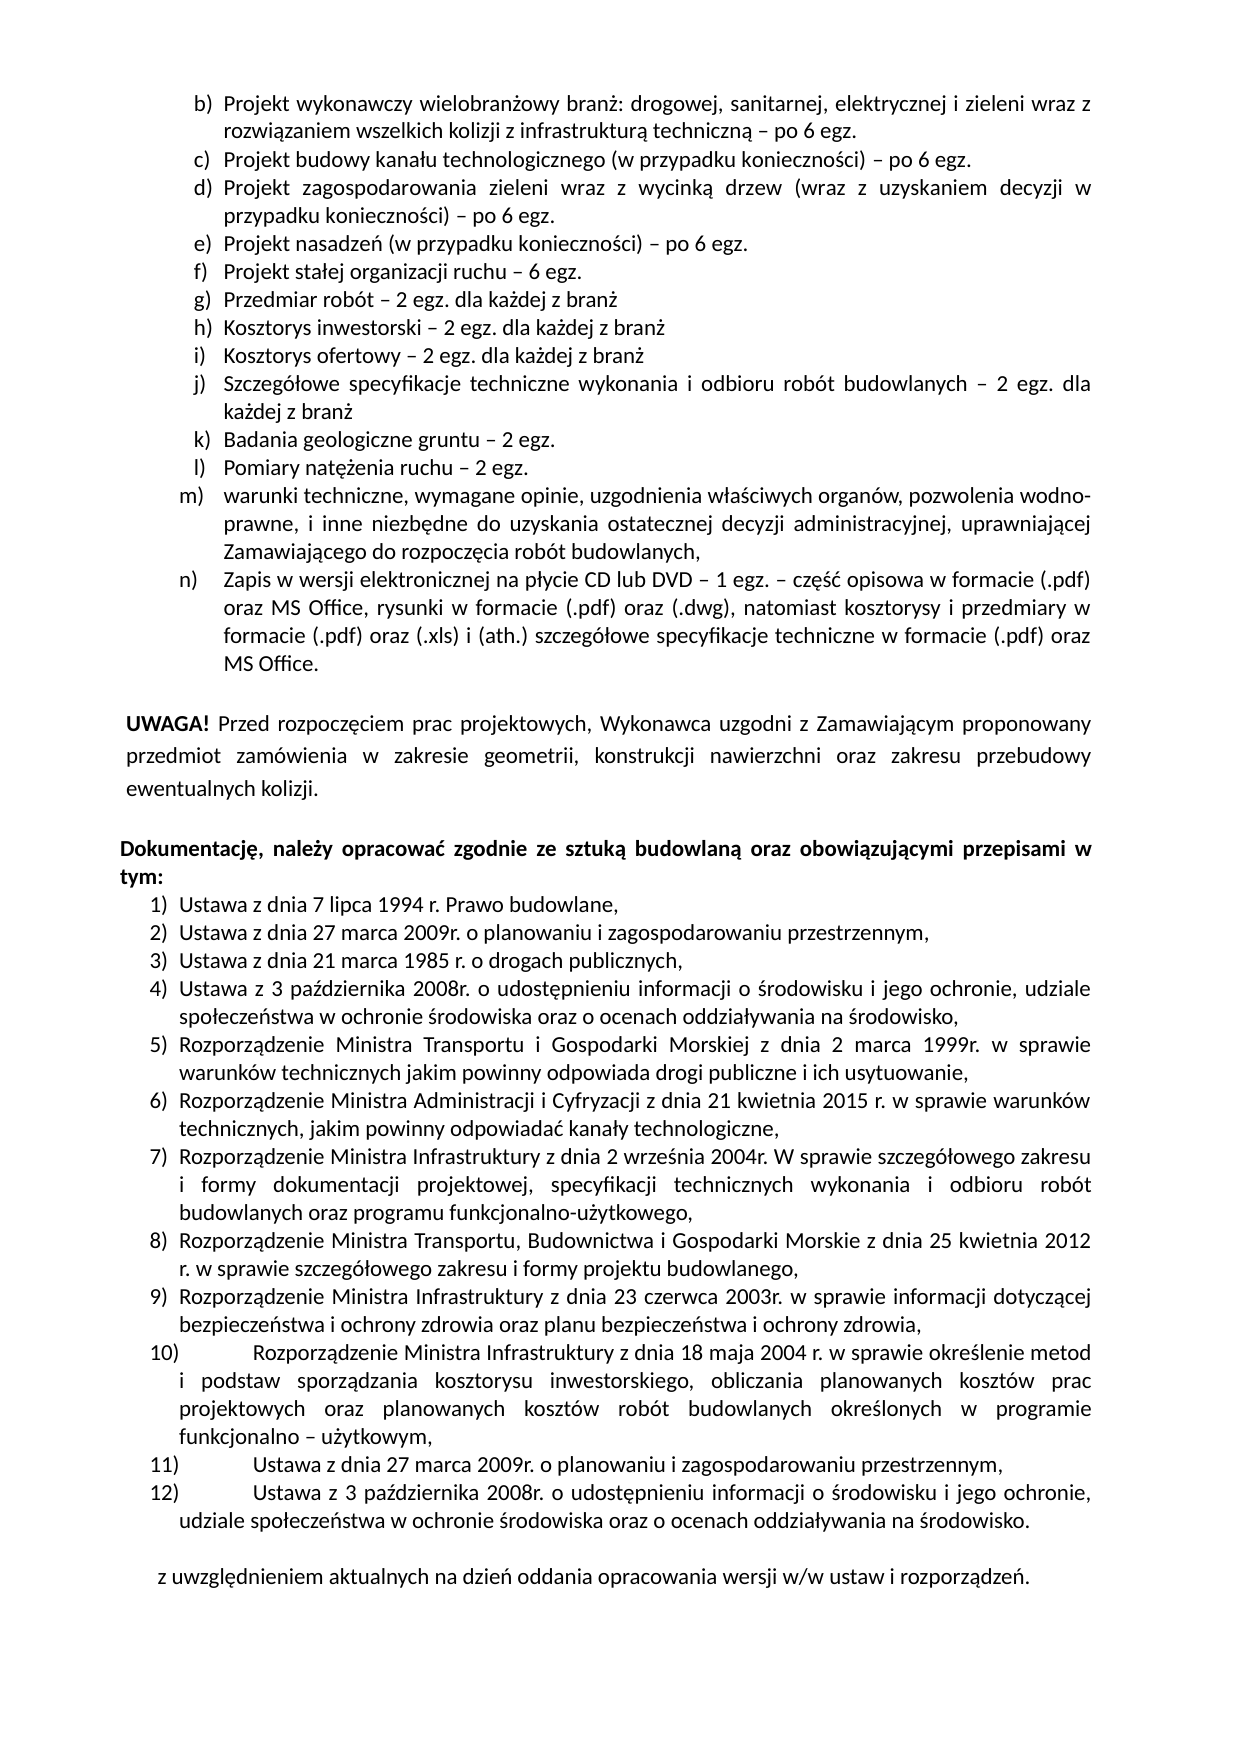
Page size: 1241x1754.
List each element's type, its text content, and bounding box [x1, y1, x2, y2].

list Projekt stałej organizacji ruchu – 6 egz. [194, 257, 1093, 285]
list Kosztorys ofertowy – 2 egz. dla każdej z branż [194, 341, 1093, 369]
list Ustawa z 3 października 2008r. o udostępnieniu informacji o środowisku i jego ochronie, udziale społeczeństwa w ochronie środowiska oraz o ocenach oddziaływania na środowisko. [149, 1478, 1093, 1534]
list Projekt zagospodarowania zieleni wraz z wycinką drzew (wraz z uzyskaniem decyzji w przypadku konieczności) – po 6 egz. [194, 173, 1093, 229]
list Ustawa z dnia 27 marca 2009r. o planowaniu i zagospodarowaniu przestrzennym, [149, 1450, 1093, 1478]
list Szczegółowe specyfikacje techniczne wykonania i odbioru robót budowlanych – 2 egz. dla każdej z branż [194, 369, 1093, 425]
list Ustawa z dnia 7 lipca 1994 r. Prawo budowlane, [149, 890, 1093, 918]
list Projekt nasadzeń (w przypadku konieczności) – po 6 egz. [194, 229, 1093, 257]
list Przedmiar robót – 2 egz. dla każdej z branż [194, 285, 1093, 313]
list Projekt wykonawczy wielobranżowy branż: drogowej, sanitarnej, elektrycznej i zieleni wraz z rozwiązaniem wszelkich kolizji z infrastrukturą techniczną – po 6 egz. [194, 89, 1093, 145]
list Rozporządzenie Ministra Infrastruktury z dnia 23 czerwca 2003r. w sprawie informacji dotyczącej bezpieczeństwa i ochrony zdrowia oraz planu bezpieczeństwa i ochrony zdrowia, [149, 1282, 1093, 1338]
list Ustawa z 3 października 2008r. o udostępnieniu informacji o środowisku i jego ochronie, udziale społeczeństwa w ochronie środowiska oraz o ocenach oddziaływania na środowisko, [149, 974, 1093, 1030]
text UWAGA! Przed rozpoczęciem prac projektowych, Wykonawca uzgodni z Zamawiającym proponowany przedmiot zamówienia w zakresie geometrii, konstrukcji nawierzchni oraz zakresu przebudowy ewentualnych kolizji. [126, 709, 1093, 802]
list Rozporządzenie Ministra Administracji i Cyfryzacji z dnia 21 kwietnia 2015 r. w sprawie warunków technicznych, jakim powinny odpowiadać kanały technologiczne, [149, 1086, 1093, 1142]
list Projekt budowy kanału technologicznego (w przypadku konieczności) – po 6 egz. [194, 145, 1093, 173]
list Rozporządzenie Ministra Transportu, Budownictwa i Gospodarki Morskie z dnia 25 kwietnia 2012 r. w sprawie szczegółowego zakresu i formy projektu budowlanego, [149, 1226, 1093, 1282]
list Kosztorys inwestorski – 2 egz. dla każdej z branż [194, 313, 1093, 341]
list Ustawa z dnia 27 marca 2009r. o planowaniu i zagospodarowaniu przestrzennym, [149, 918, 1093, 946]
list Badania geologiczne gruntu – 2 egz. [194, 425, 1093, 453]
list Pomiary natężenia ruchu – 2 egz. [194, 453, 1093, 481]
list warunki techniczne, wymagane opinie, uzgodnienia właściwych organów, pozwolenia wodno-prawne, i inne niezbędne do uzyskania ostatecznej decyzji administracyjnej, uprawniającej Zamawiającego do rozpoczęcia robót budowlanych, [179, 481, 1093, 565]
text z uwzględnieniem aktualnych na dzień oddania opracowania wersji w/w ustaw i rozporządzeń. [157, 1562, 1093, 1590]
list Rozporządzenie Ministra Infrastruktury z dnia 18 maja 2004 r. w sprawie określenie metod i podstaw sporządzania kosztorysu inwestorskiego, obliczania planowanych kosztów prac projektowych oraz planowanych kosztów robót budowlanych określonych w programie funkcjonalno – użytkowym, [149, 1338, 1093, 1450]
text Dokumentację, należy opracować zgodnie ze sztuką budowlaną oraz obowiązującymi przepisami w tym: [120, 834, 1093, 890]
list Rozporządzenie Ministra Transportu i Gospodarki Morskiej z dnia 2 marca 1999r. w sprawie warunków technicznych jakim powinny odpowiada drogi publiczne i ich usytuowanie, [149, 1030, 1093, 1086]
list Rozporządzenie Ministra Infrastruktury z dnia 2 września 2004r. W sprawie szczegółowego zakresu i formy dokumentacji projektowej, specyfikacji technicznych wykonania i odbioru robót budowlanych oraz programu funkcjonalno-użytkowego, [149, 1142, 1093, 1226]
list Ustawa z dnia 21 marca 1985 r. o drogach publicznych, [149, 946, 1093, 974]
list Zapis w wersji elektronicznej na płycie CD lub DVD – 1 egz. – część opisowa w formacie (.pdf) oraz MS Office, rysunki w formacie (.pdf) oraz (.dwg), natomiast kosztorysy i przedmiary w formacie (.pdf) oraz (.xls) i (ath.) szczegółowe specyfikacje techniczne w formacie (.pdf) oraz MS Office. [179, 565, 1093, 677]
